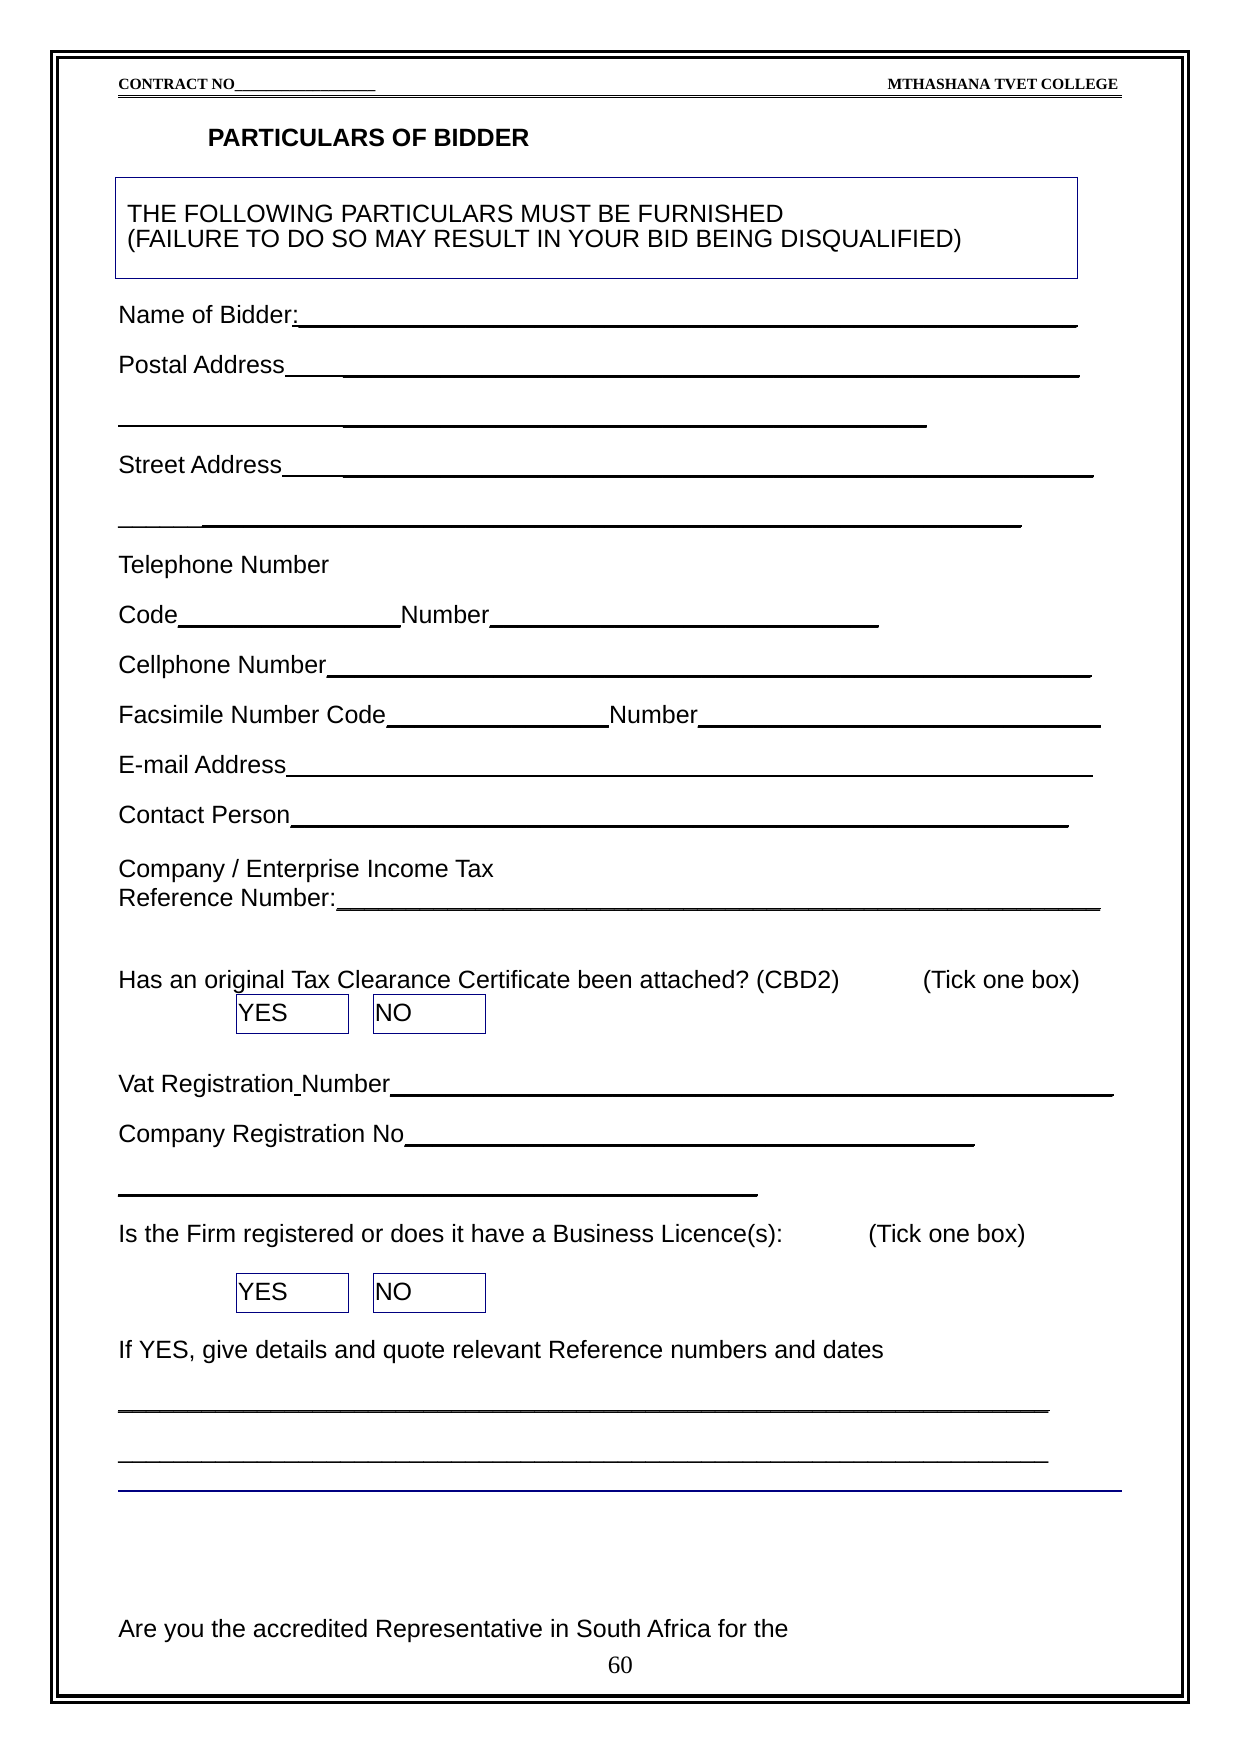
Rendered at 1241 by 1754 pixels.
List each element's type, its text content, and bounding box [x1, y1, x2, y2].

table_header YES [237, 995, 348, 1033]
text ___________________________________________________________________ [118, 1438, 1122, 1463]
text Cellphone Number_______________________________________________________ [118, 654, 1122, 679]
text Has an original Tax Clearance Certificate been attached? (CBD2) (Tick one box) [118, 965, 1122, 994]
text ______________________________________________ [118, 1173, 1122, 1198]
text Are you the accredited Representative in South Africa for the [118, 1617, 1122, 1642]
text Reference Number:_______________________________________________________ [118, 883, 1122, 911]
text Code________________Number____________________________ [118, 604, 1122, 629]
text Postal Address _____________________________________________________ [118, 354, 1122, 379]
text Company Registration No_________________________________________ [118, 1123, 1122, 1148]
text _________________________________________________________________ [118, 504, 1122, 529]
text Company / Enterprise Income Tax [118, 854, 1122, 883]
text Street Address ______________________________________________________ [118, 454, 1122, 479]
text __________________________________________ [118, 404, 1122, 429]
text Facsimile Number Code________________Number_____________________________ [118, 704, 1122, 729]
text Is the Firm registered or does it have a Business Licence(s): (Tick one box) [118, 1223, 1122, 1248]
text Telephone Number [118, 554, 1122, 579]
table_header THE FOLLOWING PARTICULARS MUST BE FURNISHED (FAILURE TO DO SO MAY RESULT IN YOUR BID BEING DISQUALIFIED) [116, 178, 1077, 278]
table_header [349, 1273, 373, 1312]
text PARTICULARS OF BIDDER [118, 127, 1122, 152]
text Vat Registration Number____________________________________________________ [118, 1073, 1122, 1098]
table_header YES [237, 1274, 348, 1312]
table_header [349, 994, 373, 1033]
text Name of Bidder:________________________________________________________ [118, 304, 1122, 329]
table_header NO [374, 1274, 485, 1312]
text If YES, give details and quote relevant Reference numbers and dates [118, 1338, 1122, 1363]
text ___________________________________________________________________ [118, 1388, 1122, 1413]
table_header NO [374, 995, 485, 1033]
text Contact Person________________________________________________________ [118, 804, 1122, 829]
text E-mail Address__________________________________________________________ [118, 754, 1122, 779]
